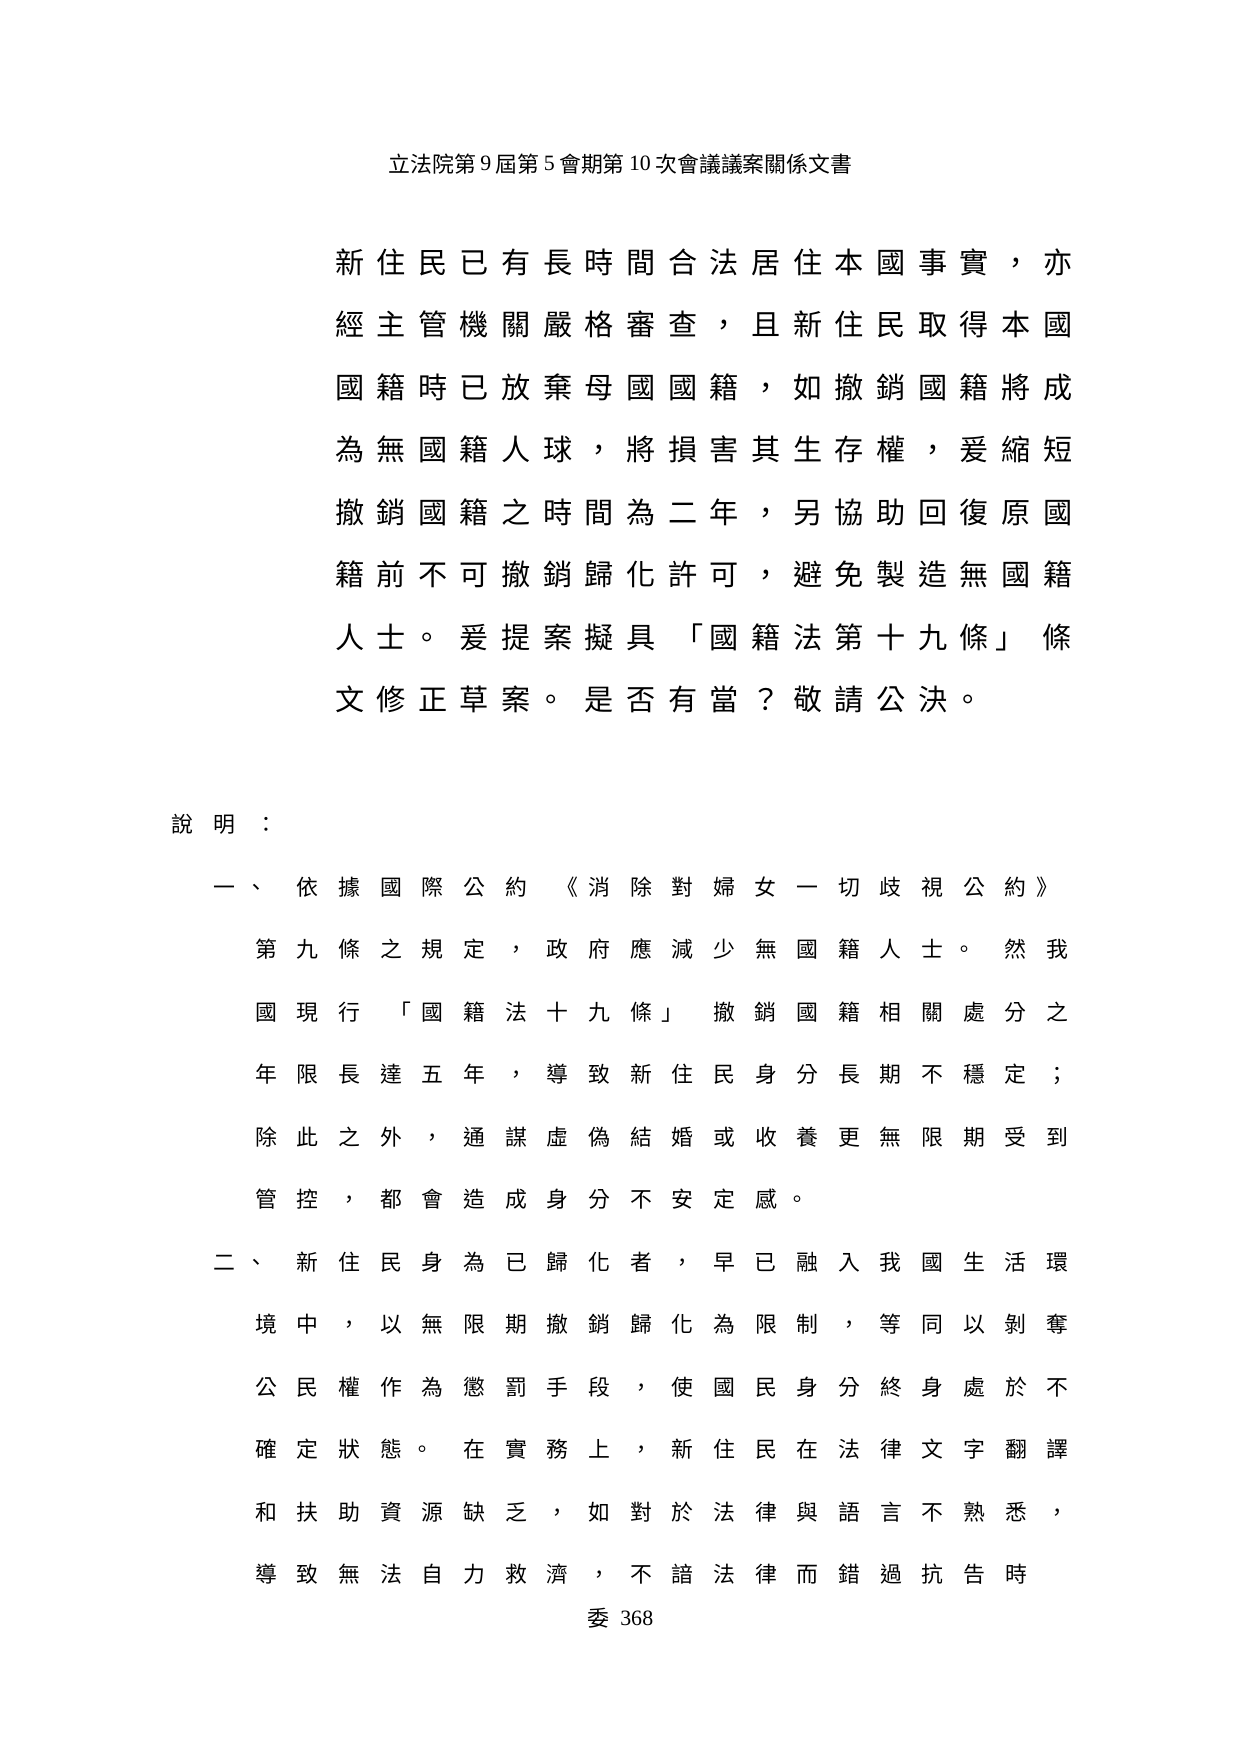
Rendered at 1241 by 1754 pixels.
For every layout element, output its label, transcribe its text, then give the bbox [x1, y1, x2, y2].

text 一、依據國際公約《消除對婦女一切歧視公約》第九條之規定，政府應減少無國籍人士。然我國現行「國籍法十九條」撤銷國籍相關處分之年限長達五年，導致新住民身分長期不穩定；除此之外，通謀虛偽結婚或收養更無限期受到管控，都會造成身分不安定感。 [184, 844, 1078, 1219]
text 新住民已有長時間合法居住本國事實，亦經主管機關嚴格審查，且新住民取得本國國籍時已放棄母國國籍，如撤銷國籍將成為無國籍人球，將損害其生存權，爰縮短撤銷國籍之時間為二年，另協助回復原國籍前不可撤銷歸化許可，避免製造無國籍人士。爰提案擬具「國籍法第十九條」條文修正草案。是否有當？敬請公決。 [217, 219, 1078, 719]
text 二、新住民身為已歸化者，早已融入我國生活環境中，以無限期撤銷歸化為限制，等同以剝奪公民權作為懲罰手段，使國民身分終身處於不確定狀態。在實務上，新住民在法律文字翻譯和扶助資源缺乏，如對於法律與語言不熟悉，導致無法自力救濟，不諳法律而錯過抗告時 [184, 1219, 1078, 1594]
text 說明： [162, 781, 1078, 844]
